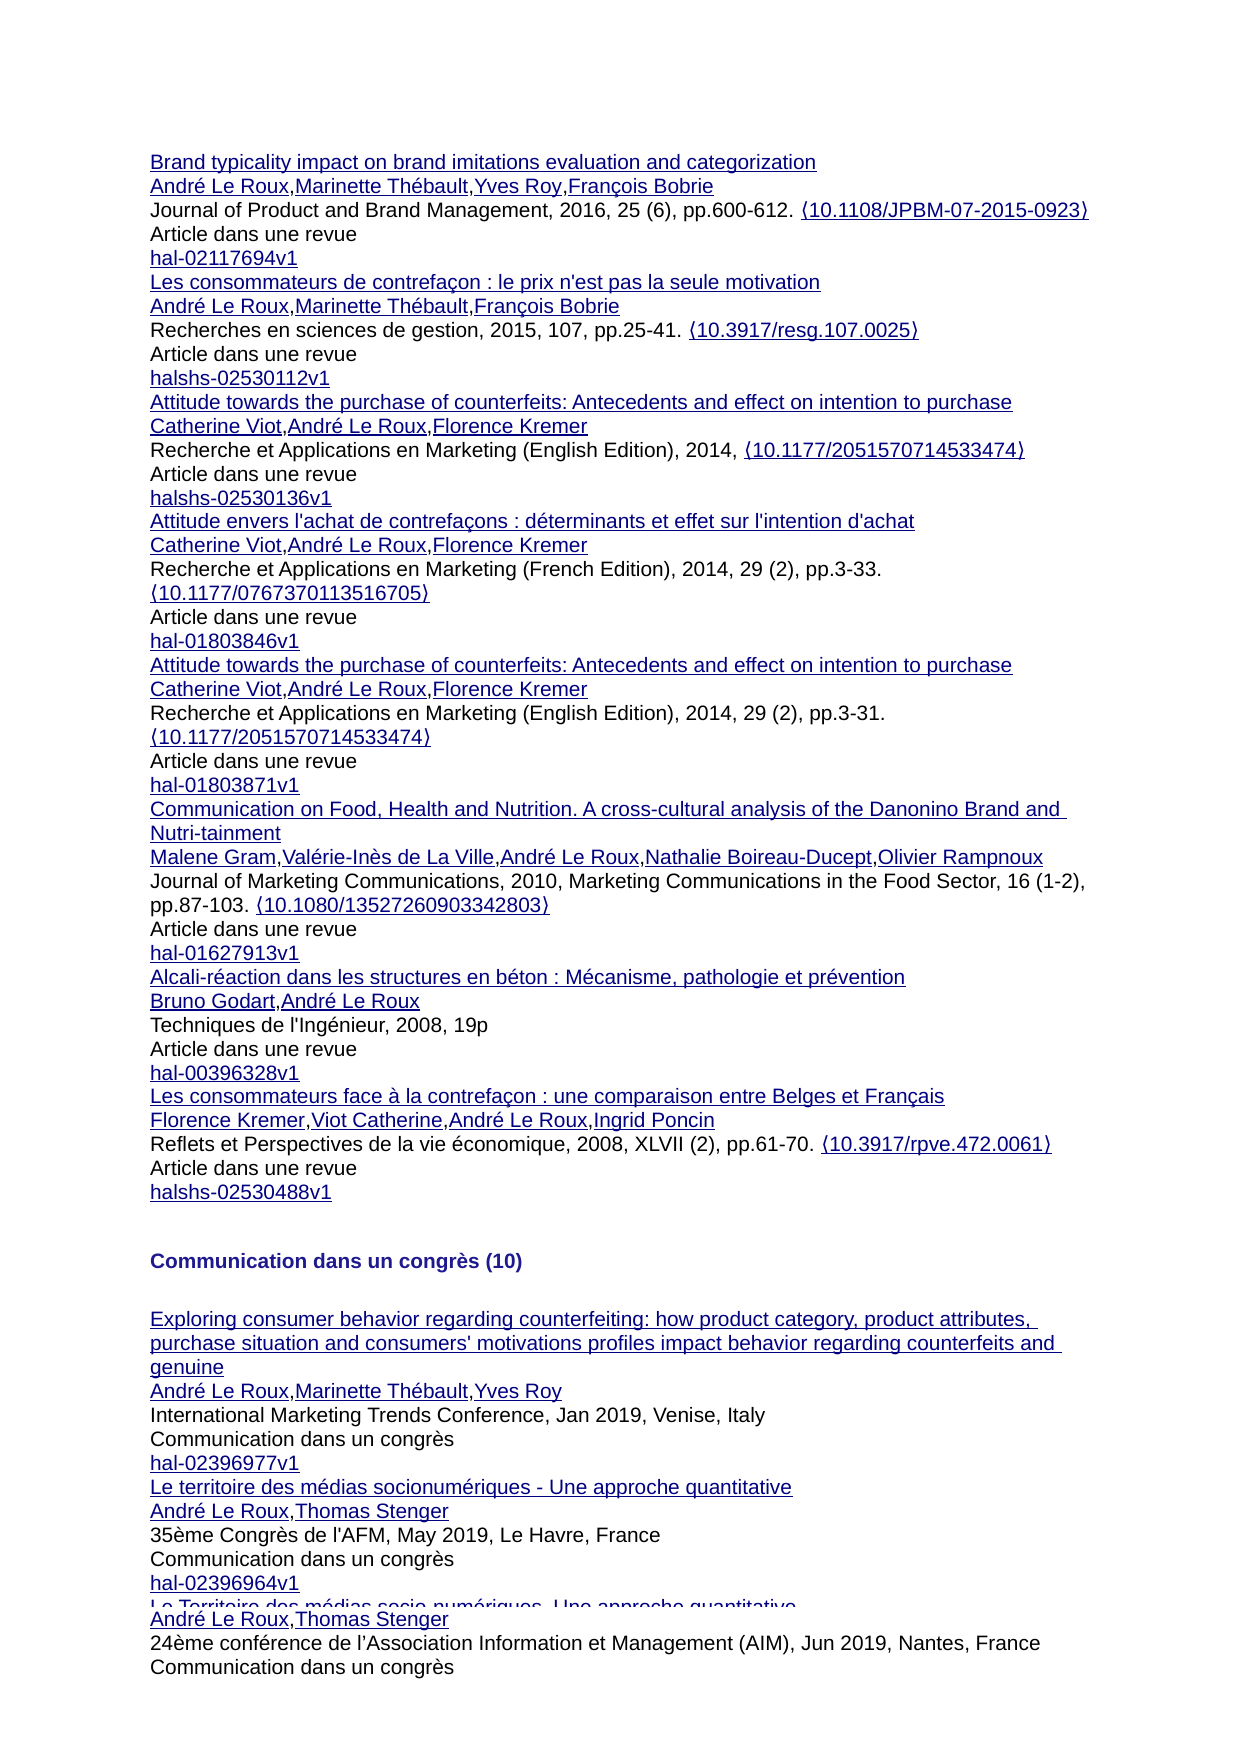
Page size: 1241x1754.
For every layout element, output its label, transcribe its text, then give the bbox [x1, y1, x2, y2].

table_cell Les consommateurs de contrefaçon : le prix n'est pas la seule motivation André Le Roux,Marinette Thébault,François Bobrie Recherches en sciences de gestion, 2015, 107, pp.25-41. ⟨10.3917/resg.107.0025⟩ Article dans une revue halshs-02530112v1 [150, 270, 1090, 389]
table_cell Attitude towards the purchase of counterfeits: Antecedents and effect on intention to purchase Catherine Viot,André Le Roux,Florence Kremer Recherche et Applications en Marketing (English Edition), 2014, ⟨10.1177/2051570714533474⟩ Article dans une revue halshs-02530136v1 [150, 390, 1090, 509]
table_cell Les consommateurs face à la contrefaçon : une comparaison entre Belges et Français Florence Kremer,Viot Catherine,André Le Roux,Ingrid Poncin Reflets et Perspectives de la vie économique, 2008, XLVII (2), pp.61-70. ⟨10.3917/rpve.472.0061⟩ Article dans une revue halshs-02530488v1 [150, 1084, 1090, 1204]
table_cell Le Territoire des médias socio-numériques. Une approche quantitative André Le Roux,Thomas Stenger 24ème conférence de l’Association Information et Management (AIM), Jun 2019, Nantes, France Communication dans un congrès [150, 1595, 1090, 1679]
table_cell Brand typicality impact on brand imitations evaluation and categorization André Le Roux,Marinette Thébault,Yves Roy,François Bobrie Journal of Product and Brand Management, 2016, 25 (6), pp.600-612. ⟨10.1108/JPBM-07-2015-0923⟩ Article dans une revue hal-02117694v1 [150, 150, 1090, 270]
subtitle Communication dans un congrès (10) [150, 1249, 1090, 1273]
table_cell Alcali-réaction dans les structures en béton : Mécanisme, pathologie et prévention Bruno Godart,André Le Roux Techniques de l'Ingénieur, 2008, 19p Article dans une revue hal-00396328v1 [150, 965, 1090, 1084]
table_cell Attitude envers l'achat de contrefaçons : déterminants et effet sur l'intention d'achat Catherine Viot,André Le Roux,Florence Kremer Recherche et Applications en Marketing (French Edition), 2014, 29 (2), pp.3-33. ⟨10.1177/0767370113516705⟩ Article dans une revue hal-01803846v1 [150, 509, 1090, 653]
table_header Exploring consumer behavior regarding counterfeiting: how product category, product attributes, purchase situation and consumers' motivations profiles impact behavior regarding counterfeits and genuine André Le Roux,Marinette Thébault,Yves Roy International Marketing Trends Conference, Jan 2019, Venise, Italy Communication dans un congrès hal-02396977v1 [150, 1307, 1090, 1475]
table_cell Communication on Food, Health and Nutrition. A cross-cultural analysis of the Danonino Brand and Nutri-tainment Malene Gram,Valérie-Inès de La Ville,André Le Roux,Nathalie Boireau-Ducept,Olivier Rampnoux Journal of Marketing Communications, 2010, Marketing Communications in the Food Sector, 16 (1-2), pp.87-103. ⟨10.1080/13527260903342803⟩ Article dans une revue hal-01627913v1 [150, 797, 1090, 964]
table_cell Attitude towards the purchase of counterfeits: Antecedents and effect on intention to purchase Catherine Viot,André Le Roux,Florence Kremer Recherche et Applications en Marketing (English Edition), 2014, 29 (2), pp.3-31. ⟨10.1177/2051570714533474⟩ Article dans une revue hal-01803871v1 [150, 653, 1090, 797]
table_cell Le territoire des médias socionumériques - Une approche quantitative André Le Roux,Thomas Stenger 35ème Congrès de l'AFM, May 2019, Le Havre, France Communication dans un congrès hal-02396964v1 [150, 1475, 1090, 1595]
